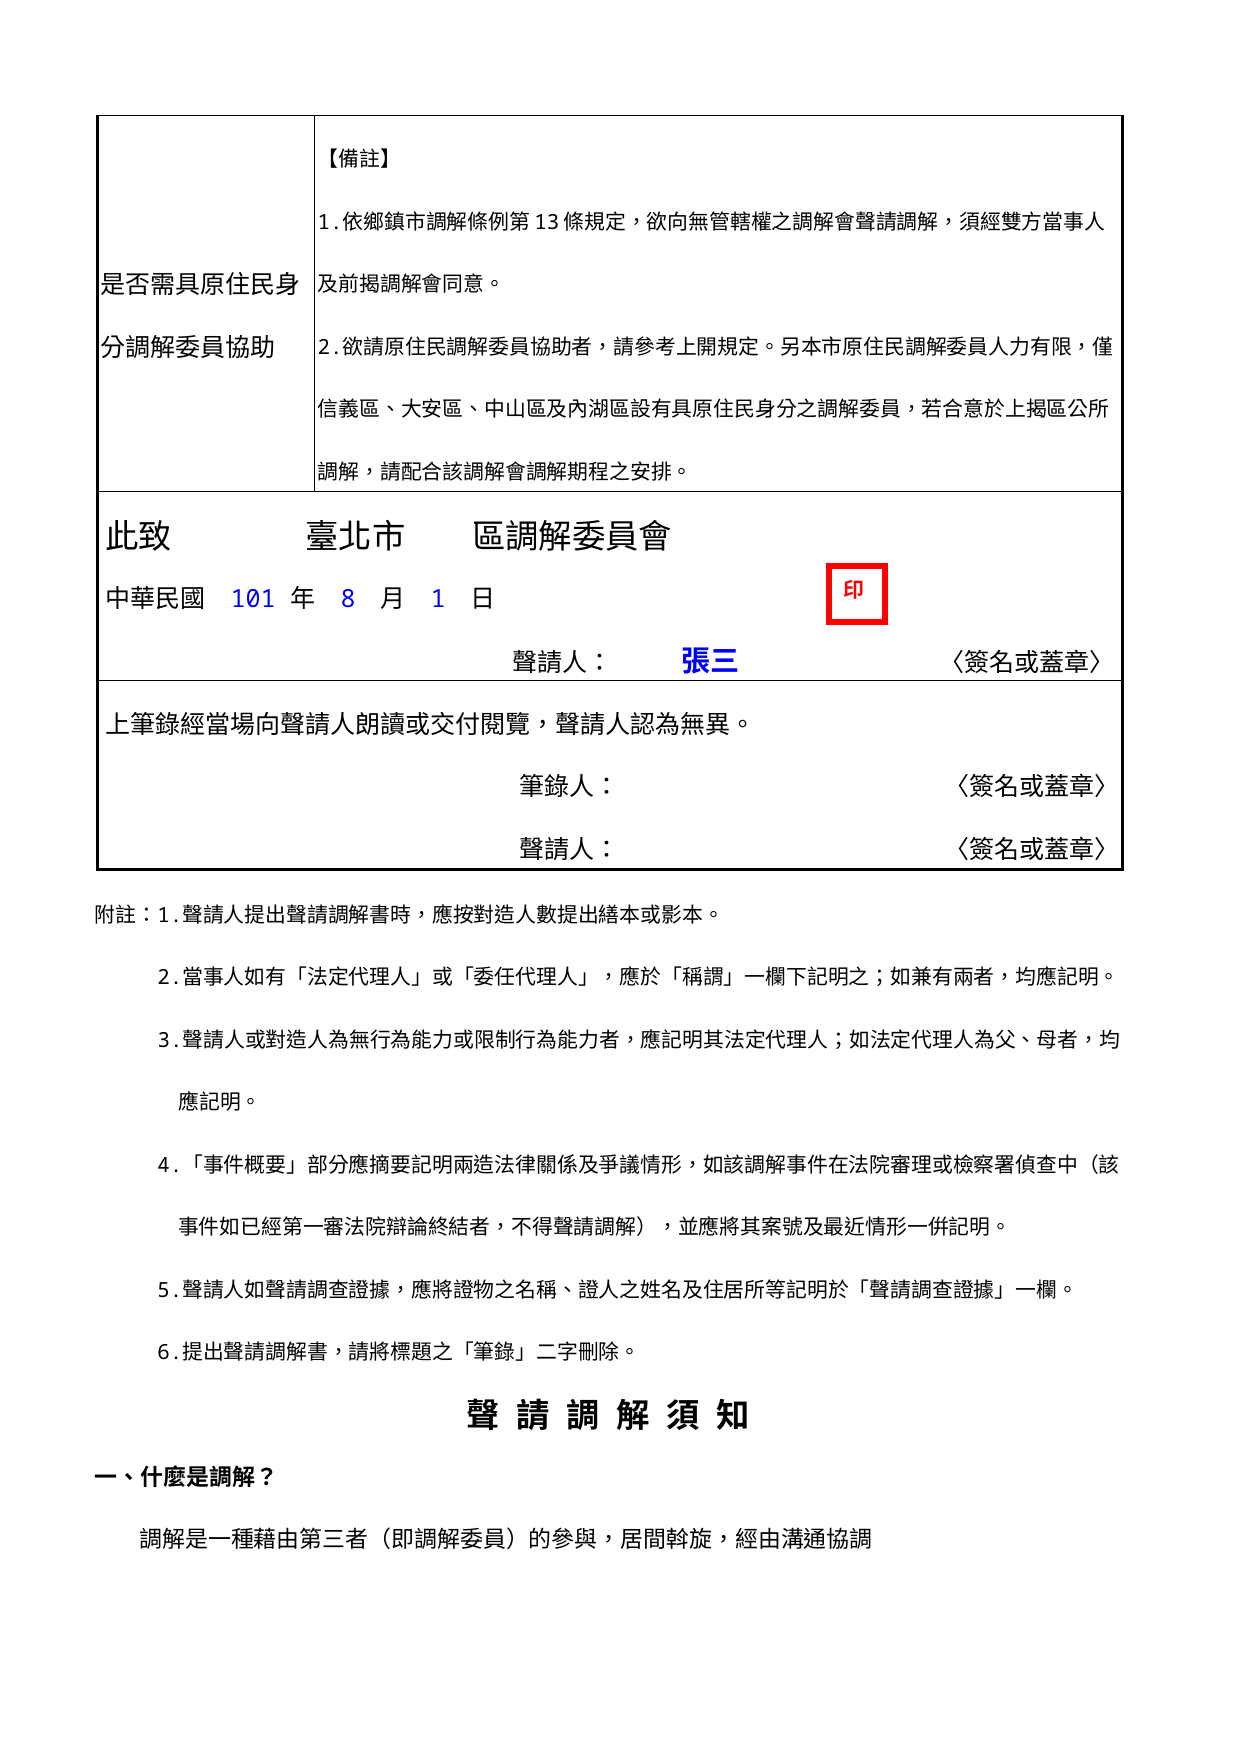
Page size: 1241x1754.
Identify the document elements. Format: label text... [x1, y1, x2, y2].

text 5.聲請人如聲請調查證據，應將證物之名稱、證人之姓名及住居所等記明於「聲請調查證據」一欄。 [94, 1246, 1122, 1309]
text 附註：1.聲請人提出聲請調解書時，應按對造人數提出繕本或影本。 [94, 871, 1122, 934]
text 聲 請 調 解 須 知 [94, 1371, 1122, 1434]
text 2.當事人如有「法定代理人」或「委任代理人」，應於「稱謂」一欄下記明之；如兼有兩者，均應記明。 [94, 934, 1122, 996]
text 3.聲請人或對造人為無行為能力或限制行為能力者，應記明其法定代理人；如法定代理人為父、母者，均應記明。 [157, 996, 1122, 1121]
table_cell 上筆錄經當場向聲請人朗讀或交付閱覽，聲請人認為無異。 筆錄人： 〈簽名或蓋章〉 聲請人： 〈簽名或蓋章〉 [99, 681, 1121, 868]
table_cell 此致 臺北市 區調解委員會 中華民國 101 年 8 月 1 日 聲請人： 張三 〈簽名或蓋章〉 [99, 492, 1121, 680]
text 6.提出聲請調解書，請將標題之「筆錄」二字刪除。 [94, 1309, 1122, 1371]
text 調解是一種藉由第三者（即調解委員）的參與，居間斡旋，經由溝通協調 [128, 1496, 1122, 1559]
text 4.「事件概要」部分應摘要記明兩造法律關係及爭議情形，如該調解事件在法院審理或檢察署偵查中（該事件如已經第一審法院辯論終結者，不得聲請調解），並應將其案號及最近情形一倂記明。 [157, 1121, 1122, 1246]
table_cell 是否需具原住民身分調解委員協助 [99, 116, 314, 491]
table_cell 【備註】 1.依鄉鎮市調解條例第13條規定，欲向無管轄權之調解會聲請調解，須經雙方當事人及前揭調解會同意。 2.欲請原住民調解委員協助者，請參考上開規定。另本市原住民調解委員人力有限，僅信義區、大安區、中山區及內湖區設有具原住民身分之調解委員，若合意於上揭區公所調解，請配合該調解會調解期程之安排。 [315, 116, 1121, 491]
text 一、什麼是調解？ [94, 1434, 1122, 1496]
